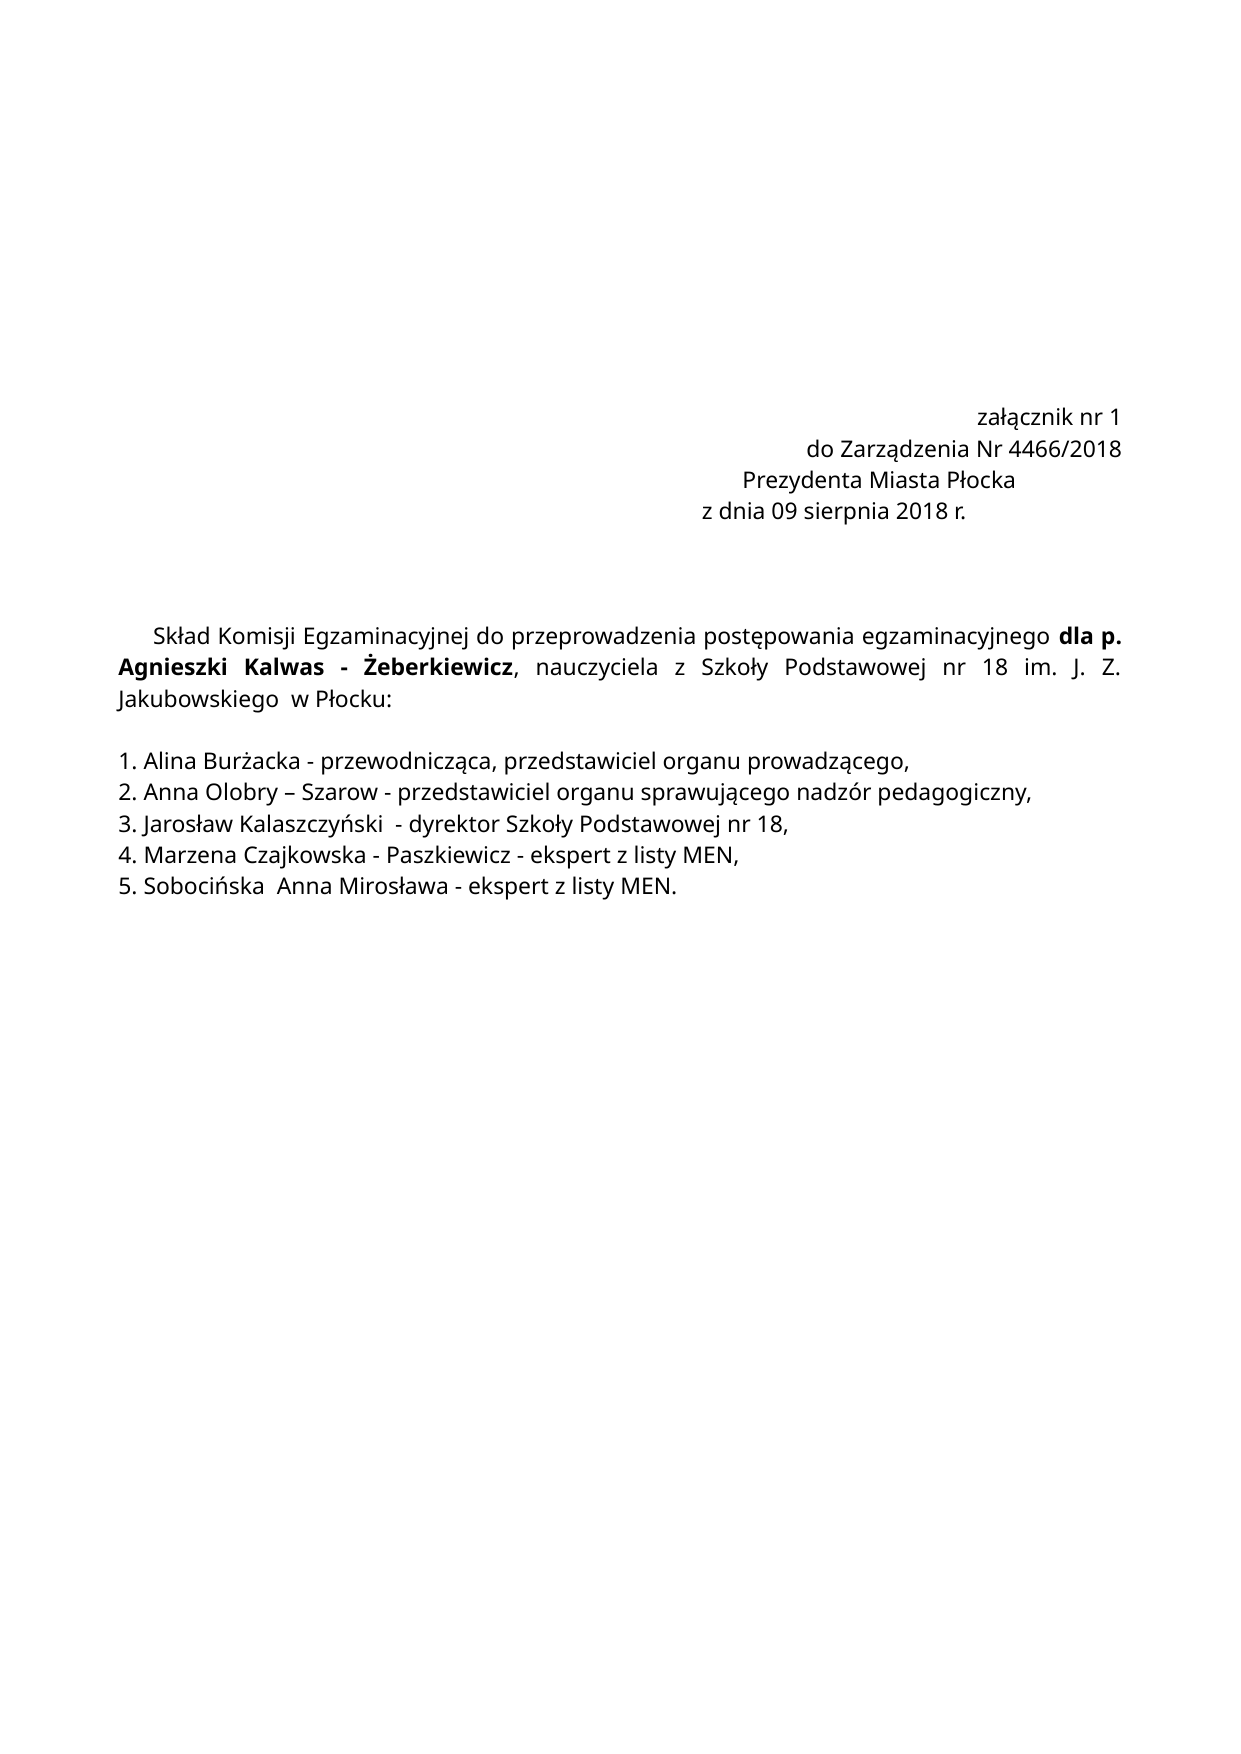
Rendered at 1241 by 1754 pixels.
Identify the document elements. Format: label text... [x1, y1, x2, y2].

text 2. Anna Olobry – Szarow - przedstawiciel organu sprawującego nadzór pedagogiczny, [118, 776, 1122, 807]
text z dnia 09 sierpnia 2018 r. [118, 495, 1122, 526]
text 4. Marzena Czajkowska - Paszkiewicz - ekspert z listy MEN, [118, 839, 1122, 870]
text Skład Komisji Egzaminacyjnej do przeprowadzenia postępowania egzaminacyjnego dla p. Agnieszki Kalwas - Żeberkiewicz, nauczyciela z Szkoły Podstawowej nr 18 im. J. Z. Jakubowskiego w Płocku: [118, 620, 1122, 714]
text do Zarządzenia Nr 4466/2018 [118, 432, 1122, 464]
text 5. Sobocińska Anna Mirosława - ekspert z listy MEN. [118, 870, 1122, 901]
text 3. Jarosław Kalaszczyński - dyrektor Szkoły Podstawowej nr 18, [118, 807, 1122, 839]
text 1. Alina Burżacka - przewodnicząca, przedstawiciel organu prowadzącego, [118, 745, 1122, 776]
text załącznik nr 1 [118, 401, 1122, 432]
text Prezydenta Miasta Płocka [118, 464, 1122, 495]
